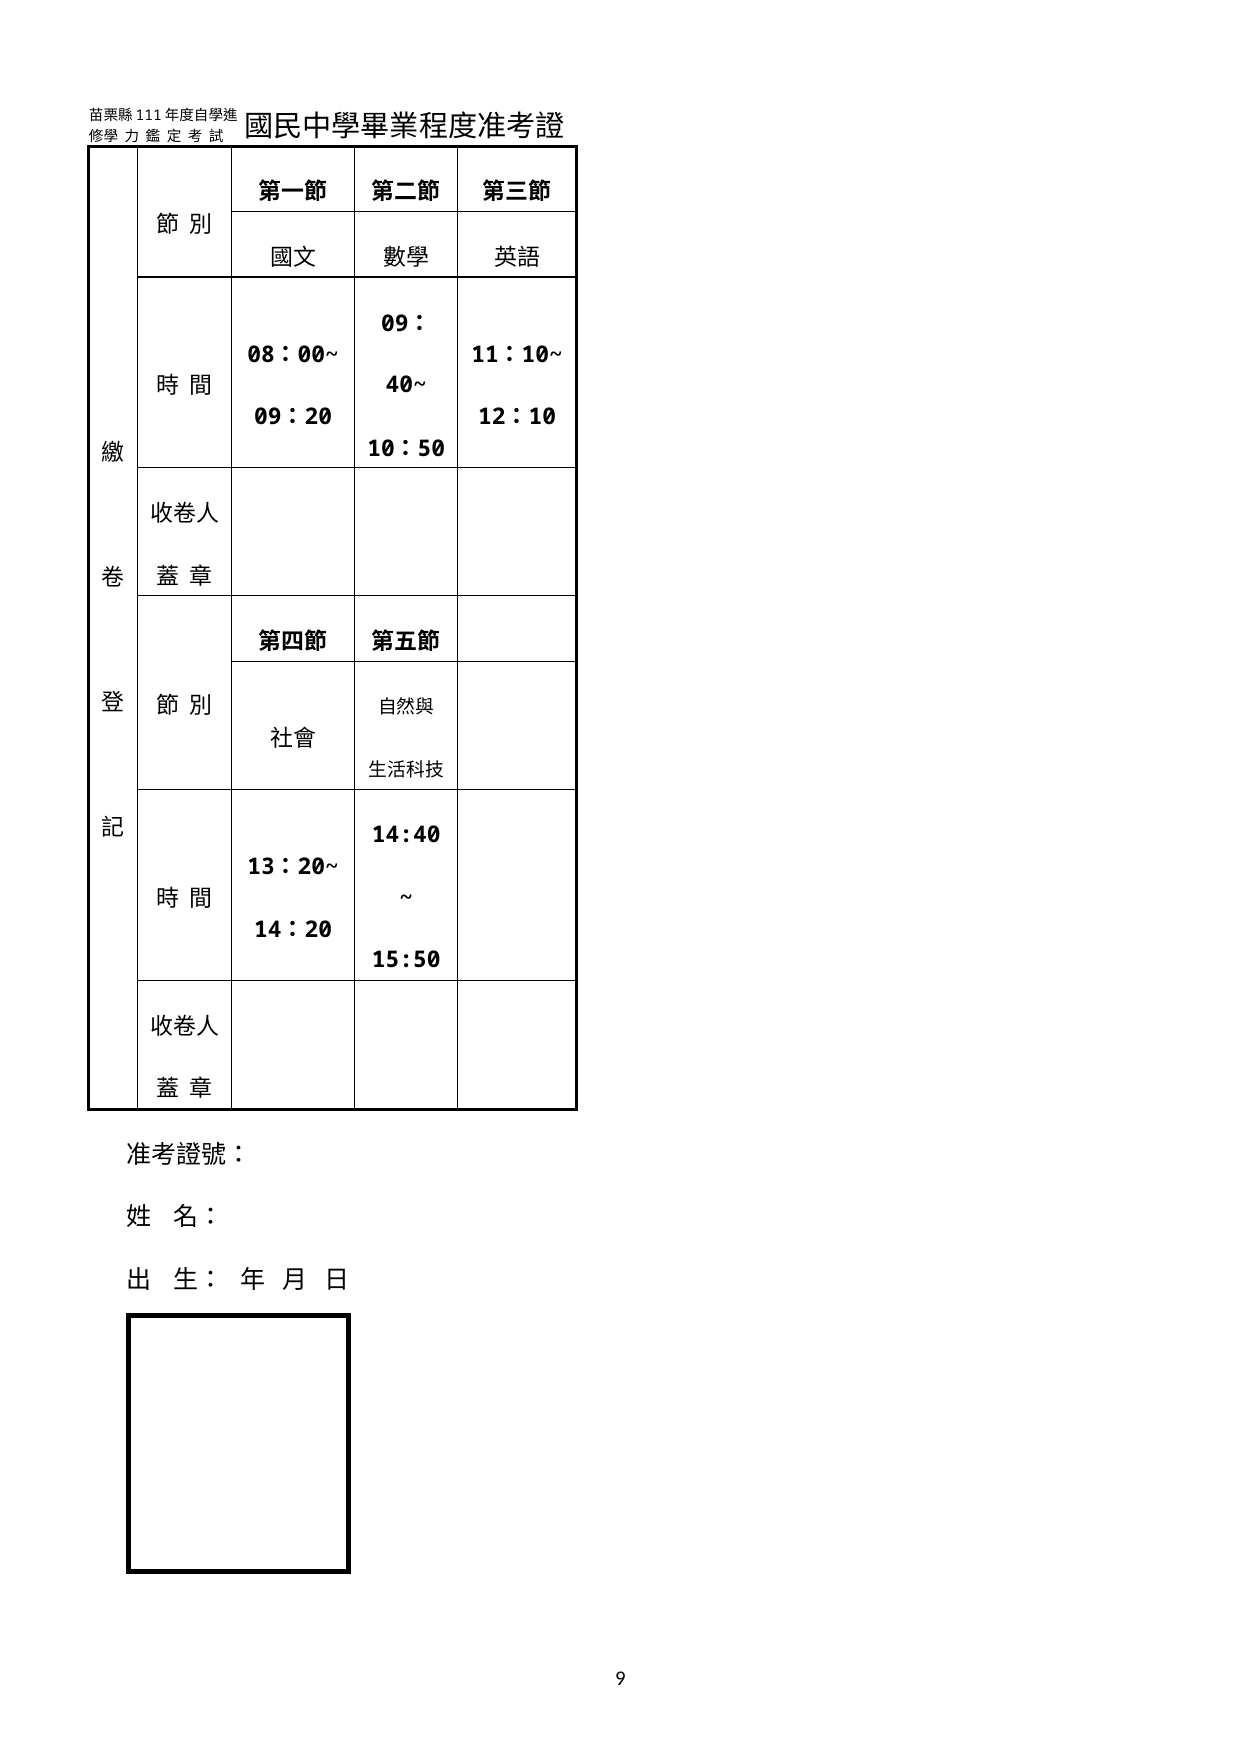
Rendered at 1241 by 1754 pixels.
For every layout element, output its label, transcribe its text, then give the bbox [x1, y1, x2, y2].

table_cell 自然與 生活科技 [355, 662, 457, 789]
table_cell [458, 662, 575, 789]
table_cell 09：40~ 10：50 [355, 278, 457, 467]
table_cell 節 別 [138, 596, 231, 789]
table_cell 13：20~ 14：20 [232, 790, 354, 979]
text 准考證號： [114, 1111, 1152, 1173]
table_cell 14:40~ 15:50 [355, 790, 457, 979]
table_cell [458, 790, 575, 979]
table_cell 第四節 [232, 596, 354, 661]
table_cell [232, 981, 354, 1108]
table_cell 收卷人 蓋 章 [138, 468, 231, 595]
text 姓 名： [114, 1173, 1152, 1236]
table_cell 英語 [458, 212, 575, 276]
table_cell 國文 [232, 212, 354, 276]
table_cell [355, 468, 457, 595]
table_header 第三節 [458, 148, 575, 211]
table_cell 11：10~ 12：10 [458, 278, 575, 467]
table_cell 數學 [355, 212, 457, 276]
table_header 繳 卷 登 記 [90, 148, 137, 1108]
table_header 第二節 [355, 148, 457, 211]
text 苗栗縣111年度自學進修學 力 鑑 定 考 試 國民中學畢業程度准考證 [89, 83, 1152, 145]
table_cell [355, 981, 457, 1108]
table_cell 08：00~ 09：20 [232, 278, 354, 467]
table_cell [458, 468, 575, 595]
table_cell [458, 596, 575, 661]
text 出 生： 年 月 日 [114, 1236, 1152, 1298]
table_header 第一節 [232, 148, 354, 211]
table_cell 第五節 [355, 596, 457, 661]
table_cell 時 間 [138, 790, 231, 979]
table_cell [458, 981, 575, 1108]
table_cell 收卷人 蓋 章 [138, 981, 231, 1108]
table_cell 社會 [232, 662, 354, 789]
table_cell [232, 468, 354, 595]
table_header 節 別 [138, 148, 231, 276]
table_cell 時 間 [138, 278, 231, 467]
